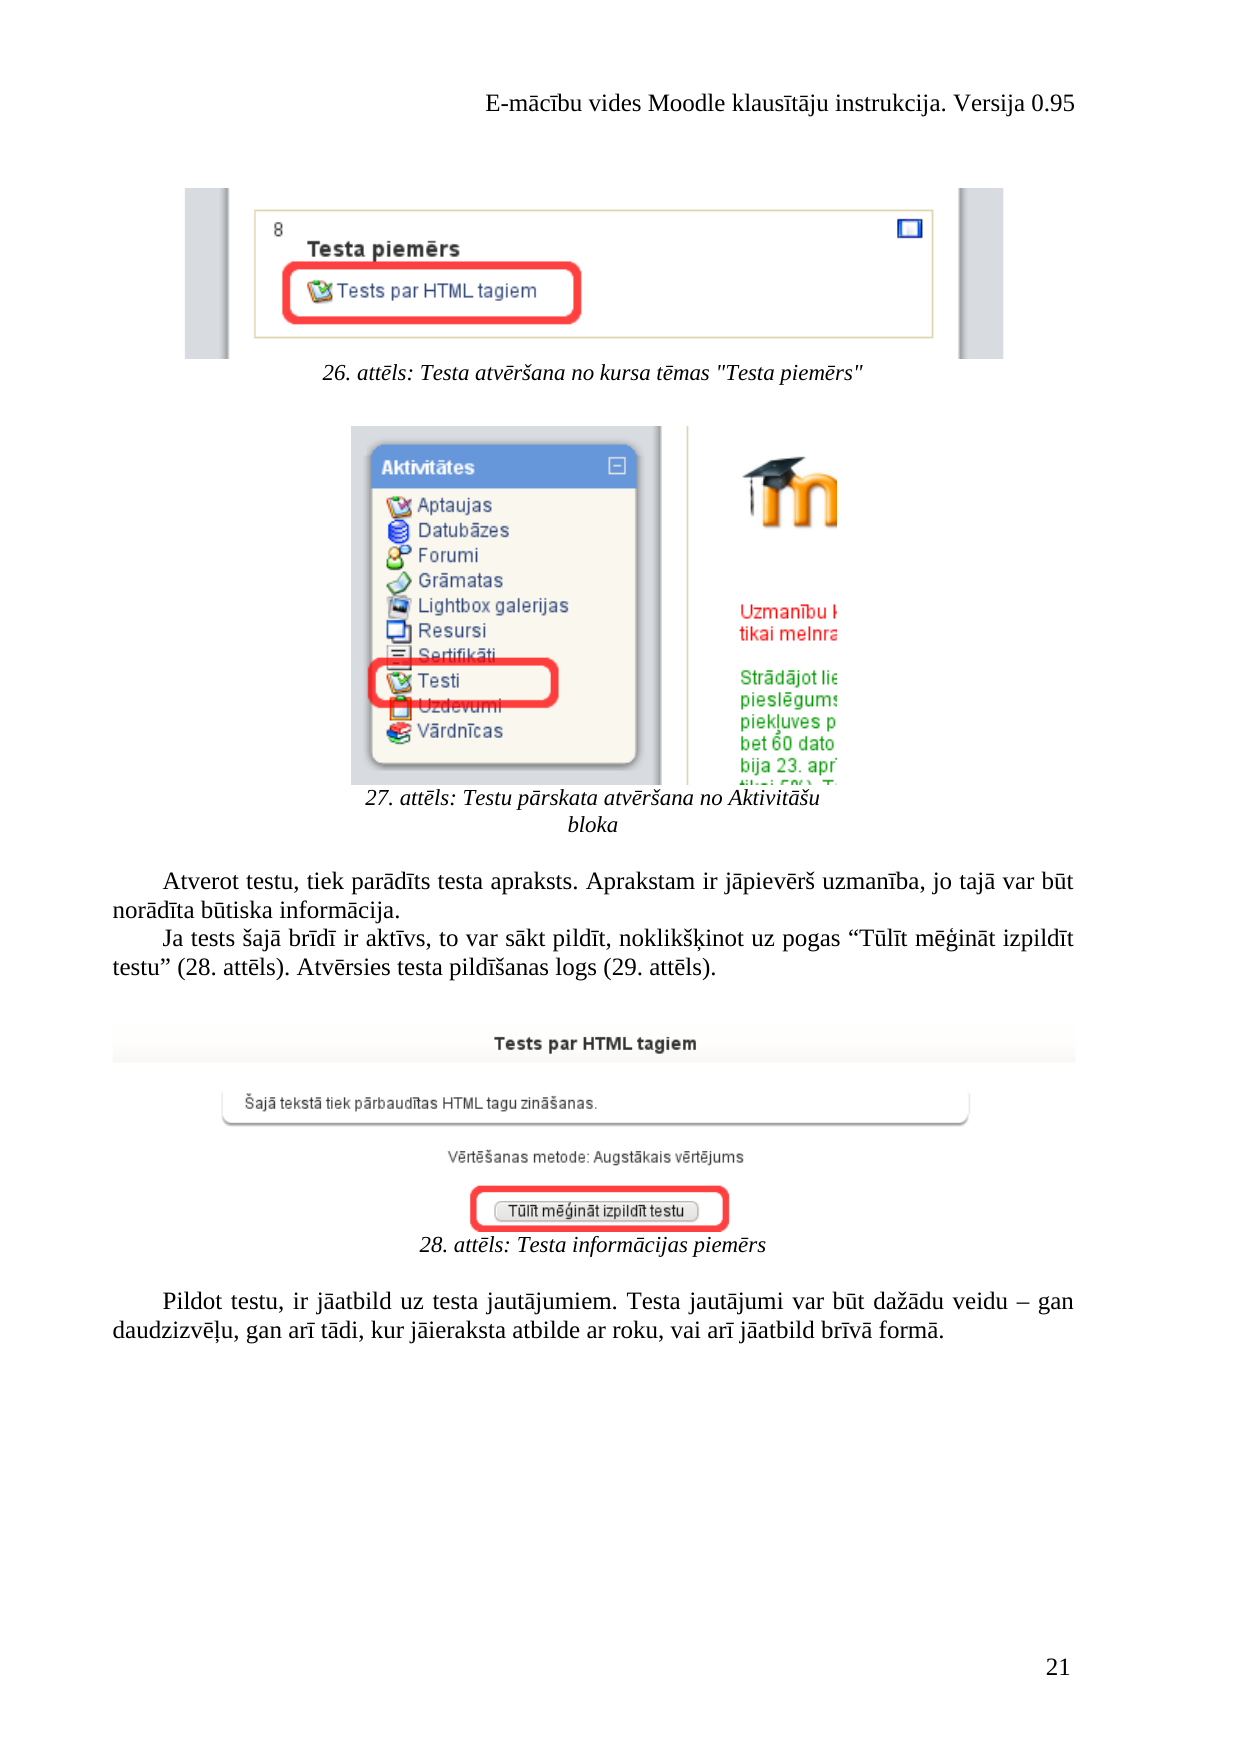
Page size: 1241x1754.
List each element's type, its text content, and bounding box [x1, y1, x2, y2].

text 26. attēls: Testa atvēršana no kursa tēmas "Testa piemērs" [184, 359, 1003, 385]
picture [112, 1009, 1076, 1232]
text Ja tests šajā brīdī ir aktīvs, to var sākt pildīt, noklikšķinot uz pogas “Tūlīt mēģināt izpildīt testu” (28. attēls). Atvērsies testa pildīšanas logs (29. attēls). [112, 923, 1075, 981]
text 27. attēls: Testu pārskata atvēršana no Aktivitāšu bloka [351, 785, 837, 837]
text 28. attēls: Testa informācijas piemērs [112, 1232, 1075, 1258]
text Pildot testu, ir jāatbild uz testa jautājumiem. Testa jautājumi var būt dažādu veidu – gan daudzizvēļu, gan arī tādi, kur jāieraksta atbilde ar roku, vai arī jāatbild brīvā formā. [112, 1286, 1075, 1344]
picture [184, 188, 1004, 359]
picture [351, 426, 837, 785]
text Atverot testu, tiek parādīts testa apraksts. Aprakstam ir jāpievērš uzmanība, jo tajā var būt norādīta būtiska informācija. [112, 866, 1075, 923]
